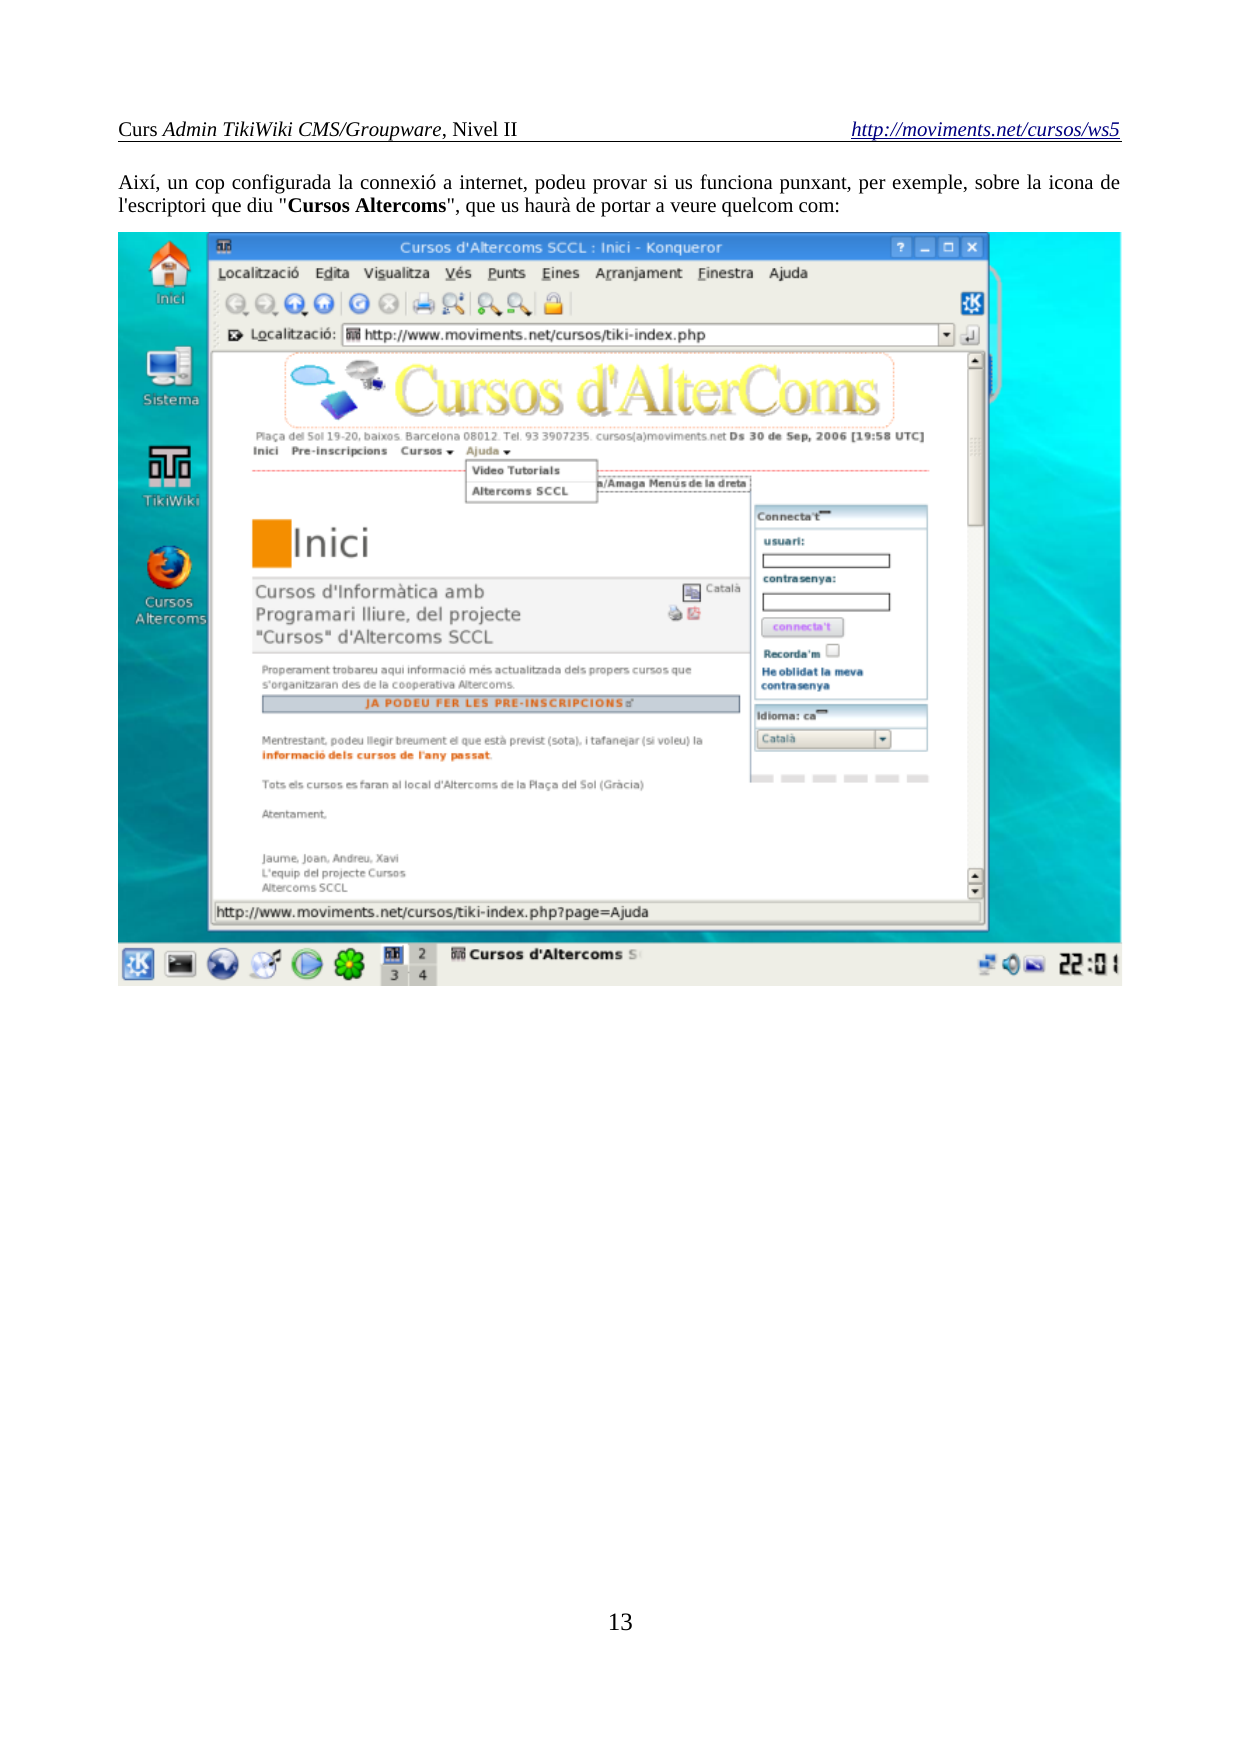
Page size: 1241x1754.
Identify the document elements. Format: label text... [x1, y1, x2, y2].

table_header [52, 230, 1188, 988]
picture [118, 232, 1123, 986]
text Així, un cop configurada la connexió a internet, podeu provar si us funciona punxant, per exemple, sobre la icona de l'escriptori que diu "Cursos Altercoms", que us haurà de portar a veure quelcom com: [118, 171, 1122, 217]
